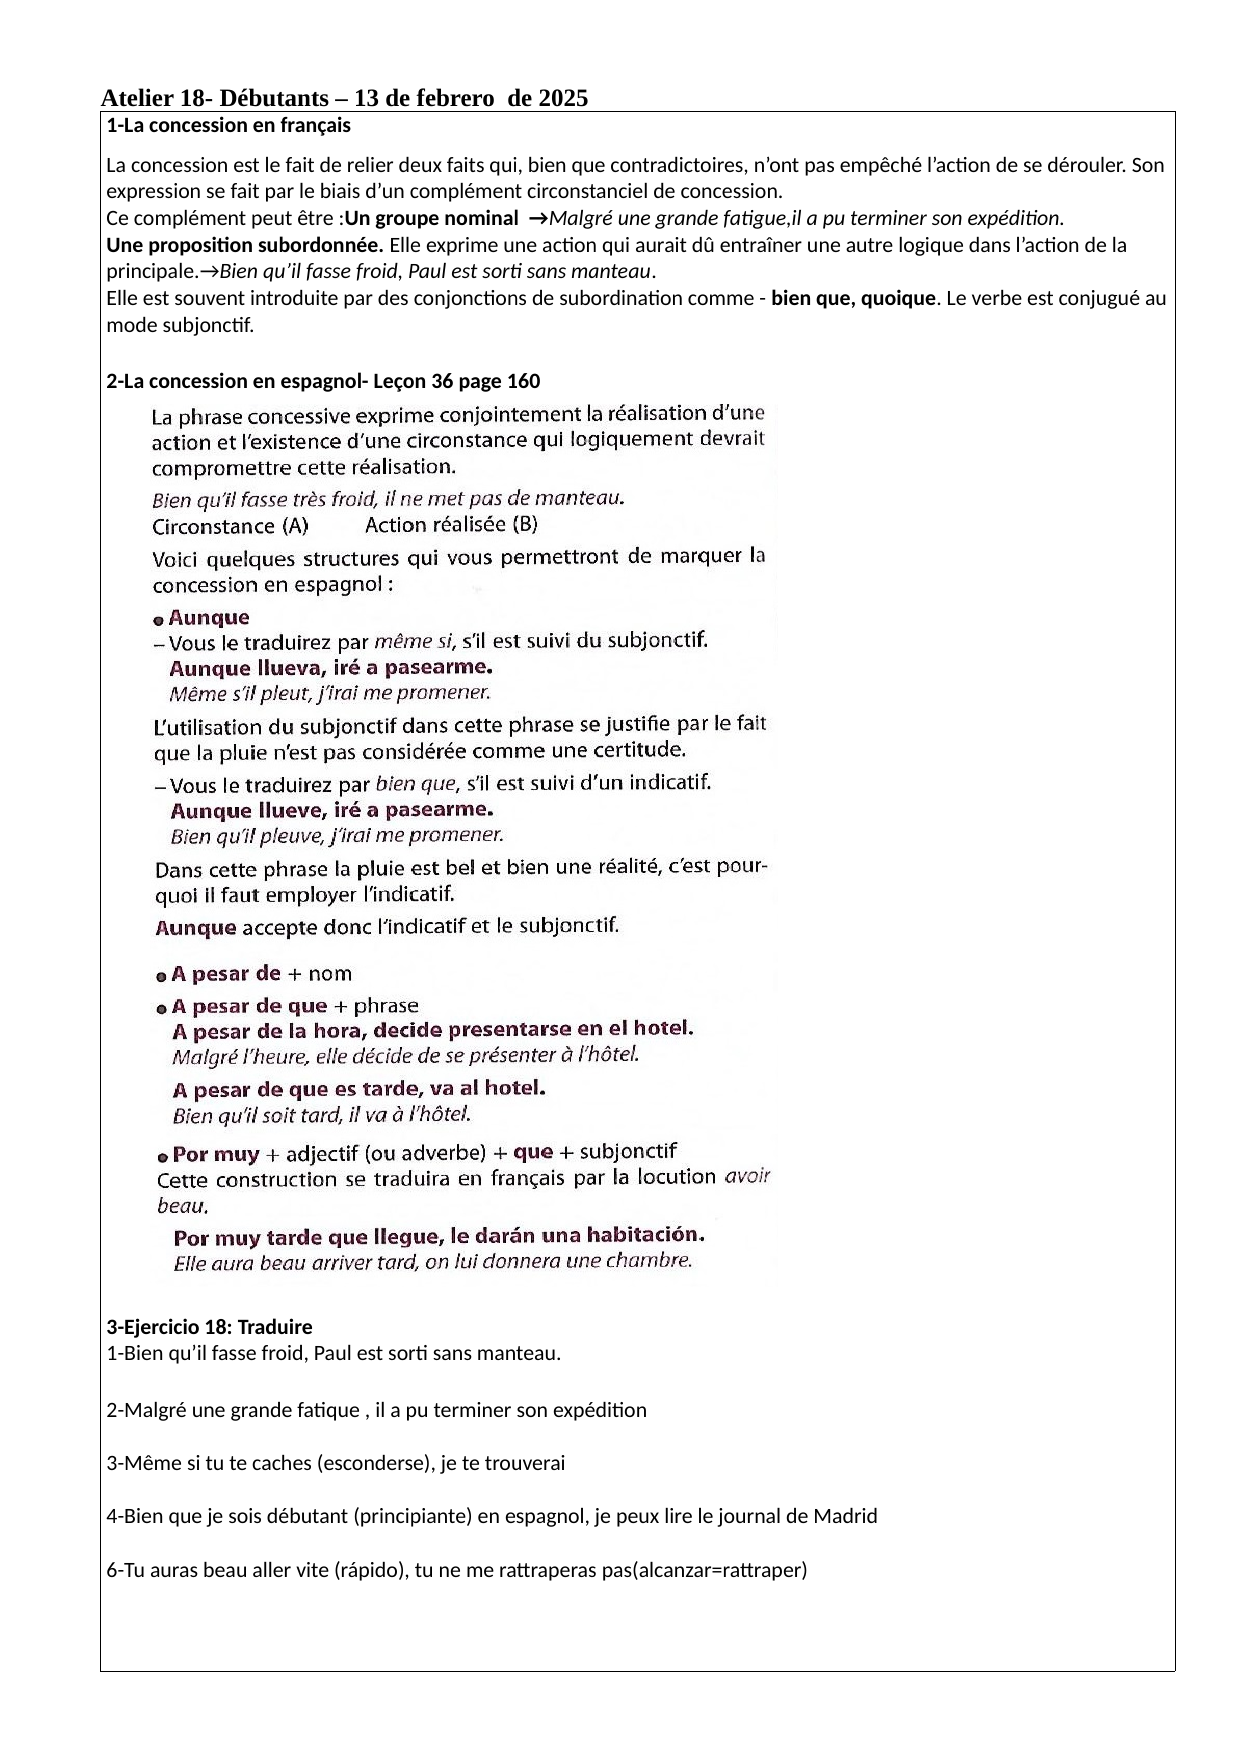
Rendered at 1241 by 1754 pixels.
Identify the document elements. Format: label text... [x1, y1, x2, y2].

table_header 1-La concession en français La concession est le fait de relier deux faits qui, bien que contradictoires, n’ont pas empêché l’action de se dérouler. Son expression se fait par le biais d’un complément circonstanciel de concession. Ce complément peut être :Un groupe nominal →Malgré une grande fatigue,il a pu terminer son expédition. Une proposition subordonnée. Elle exprime une action qui aurait dû entraîner une autre logique dans l’action de la principale.→Bien qu’il fasse froid, Paul est sorti sans manteau. Elle est souvent introduite par des conjonctions de subordination comme - bien que, quoique. Le verbe est conjugué au mode subjonctif. 2-La concession en espagnol- Leçon 36 page 160 3-Ejercicio 18: Traduire 1-Bien qu’il fasse froid, Paul est sorti sans manteau. 2-Malgré une grande fatique , il a pu terminer son expédition 3-Même si tu te caches (esconderse), je te trouverai 4-Bien que je sois débutant (principiante) en espagnol, je peux lire le journal de Madrid 6-Tu auras beau aller vite (rápido), tu ne me rattraperas pas(alcanzar=rattraper) [101, 112, 1175, 1671]
picture [150, 404, 778, 1287]
text Atelier 18- Débutants – 13 de febrero de 2025 [100, 83, 1140, 111]
